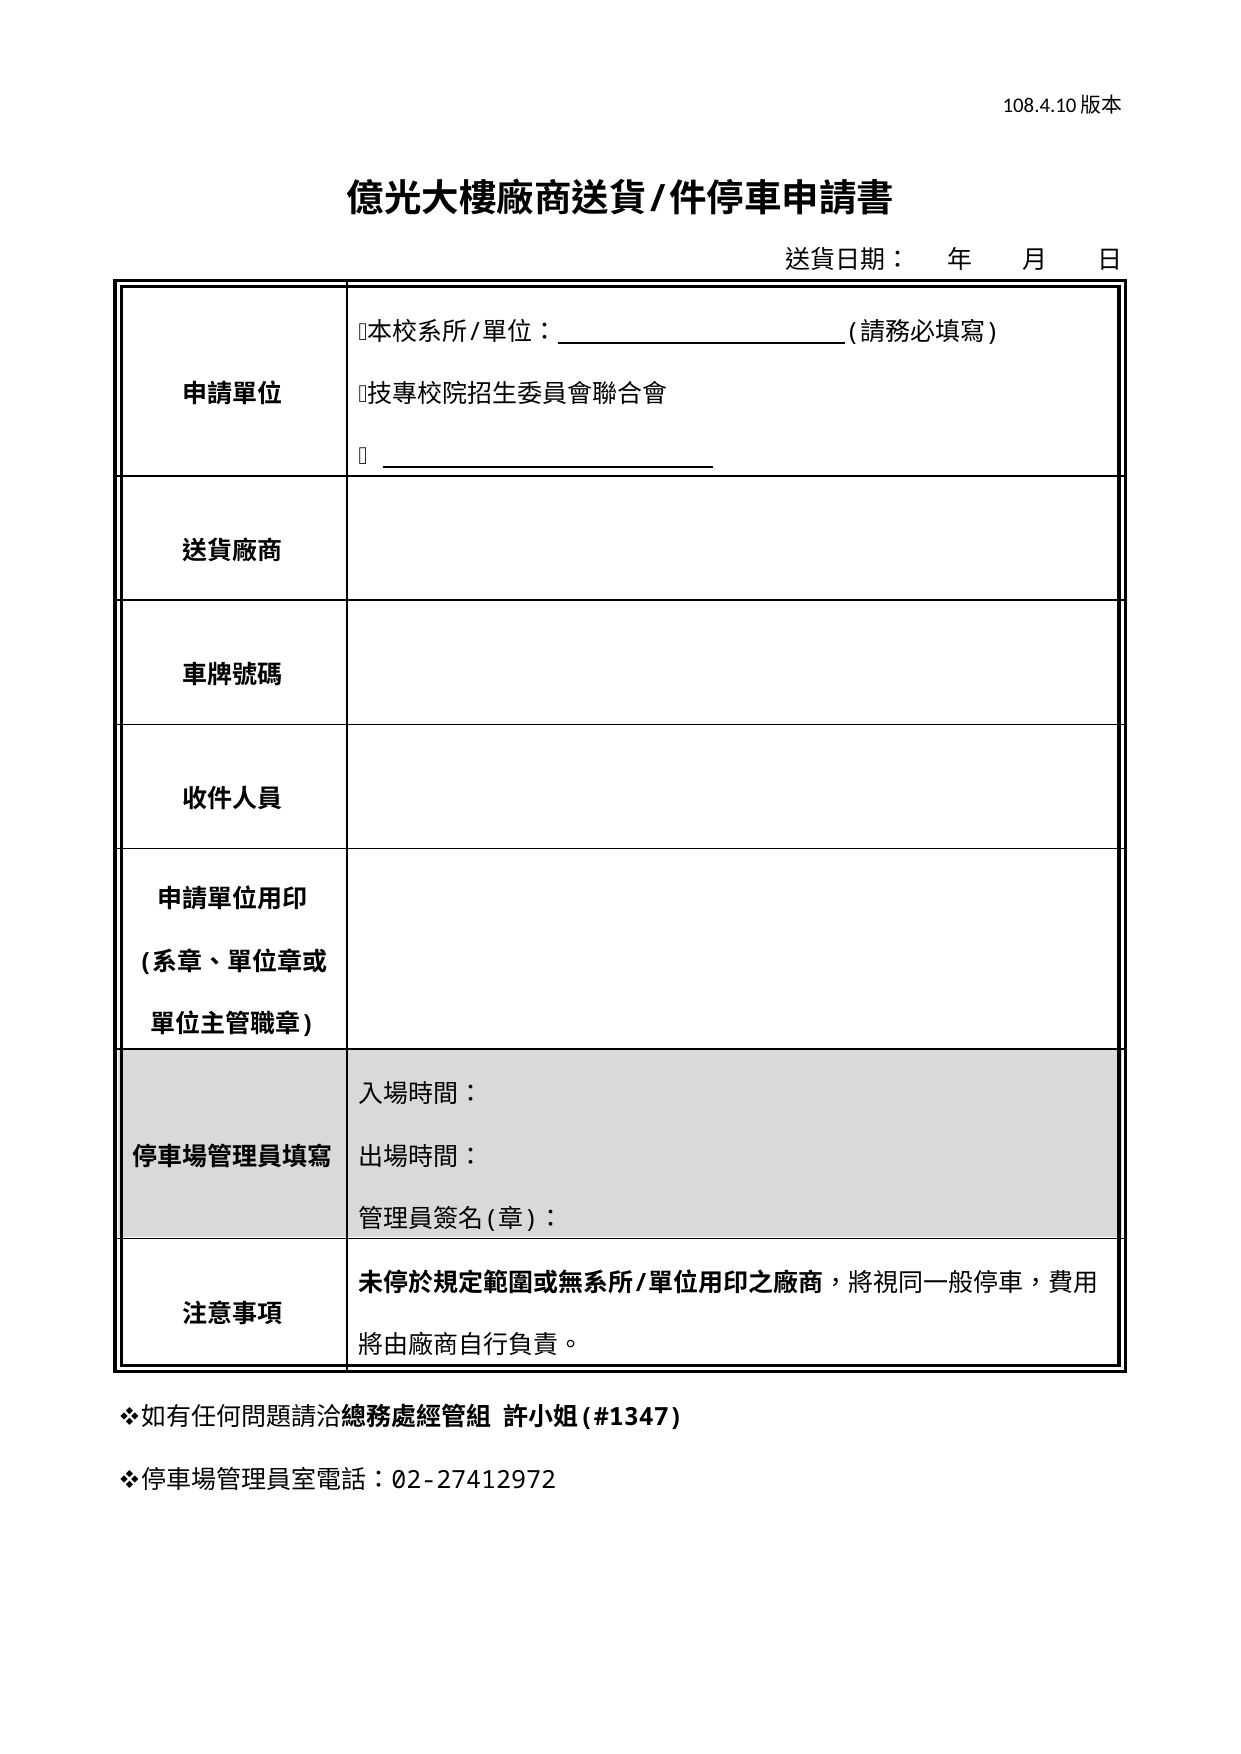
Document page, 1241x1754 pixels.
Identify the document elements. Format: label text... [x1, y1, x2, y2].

text 億光大樓廠商送貨/件停車申請書 [118, 153, 1122, 216]
table_cell [348, 601, 1117, 723]
table_cell 停車場管理員填寫 [123, 1050, 346, 1237]
list 停車場管理員室電話：02-27412972 [118, 1436, 1122, 1498]
table_header 申請單位 [118, 282, 346, 475]
table_cell 入場時間： 出場時間： 管理員簽名(章)： [348, 1050, 1117, 1237]
table_cell 注意事項 [123, 1239, 346, 1364]
table_cell [348, 725, 1117, 847]
table_cell 未停於規定範圍或無系所/單位用印之廠商，將視同一般停車，費用將由廠商自行負責。 [348, 1239, 1117, 1364]
table_cell 車牌號碼 [123, 601, 346, 723]
table_header 本校系所/單位： (請務必填寫) 技專校院招生委員會聯合會  [348, 282, 1122, 475]
table_cell 收件人員 [123, 725, 346, 847]
table_cell 送貨廠商 [123, 477, 346, 599]
list 如有任何問題請洽總務處經管組 許小姐(#1347) [118, 1373, 1122, 1436]
text 送貨日期： 年 月 日 [118, 216, 1122, 278]
table_cell [348, 849, 1117, 1048]
table_cell 申請單位用印 (系章、單位章或單位主管職章) [123, 849, 346, 1048]
table_cell [348, 477, 1117, 599]
